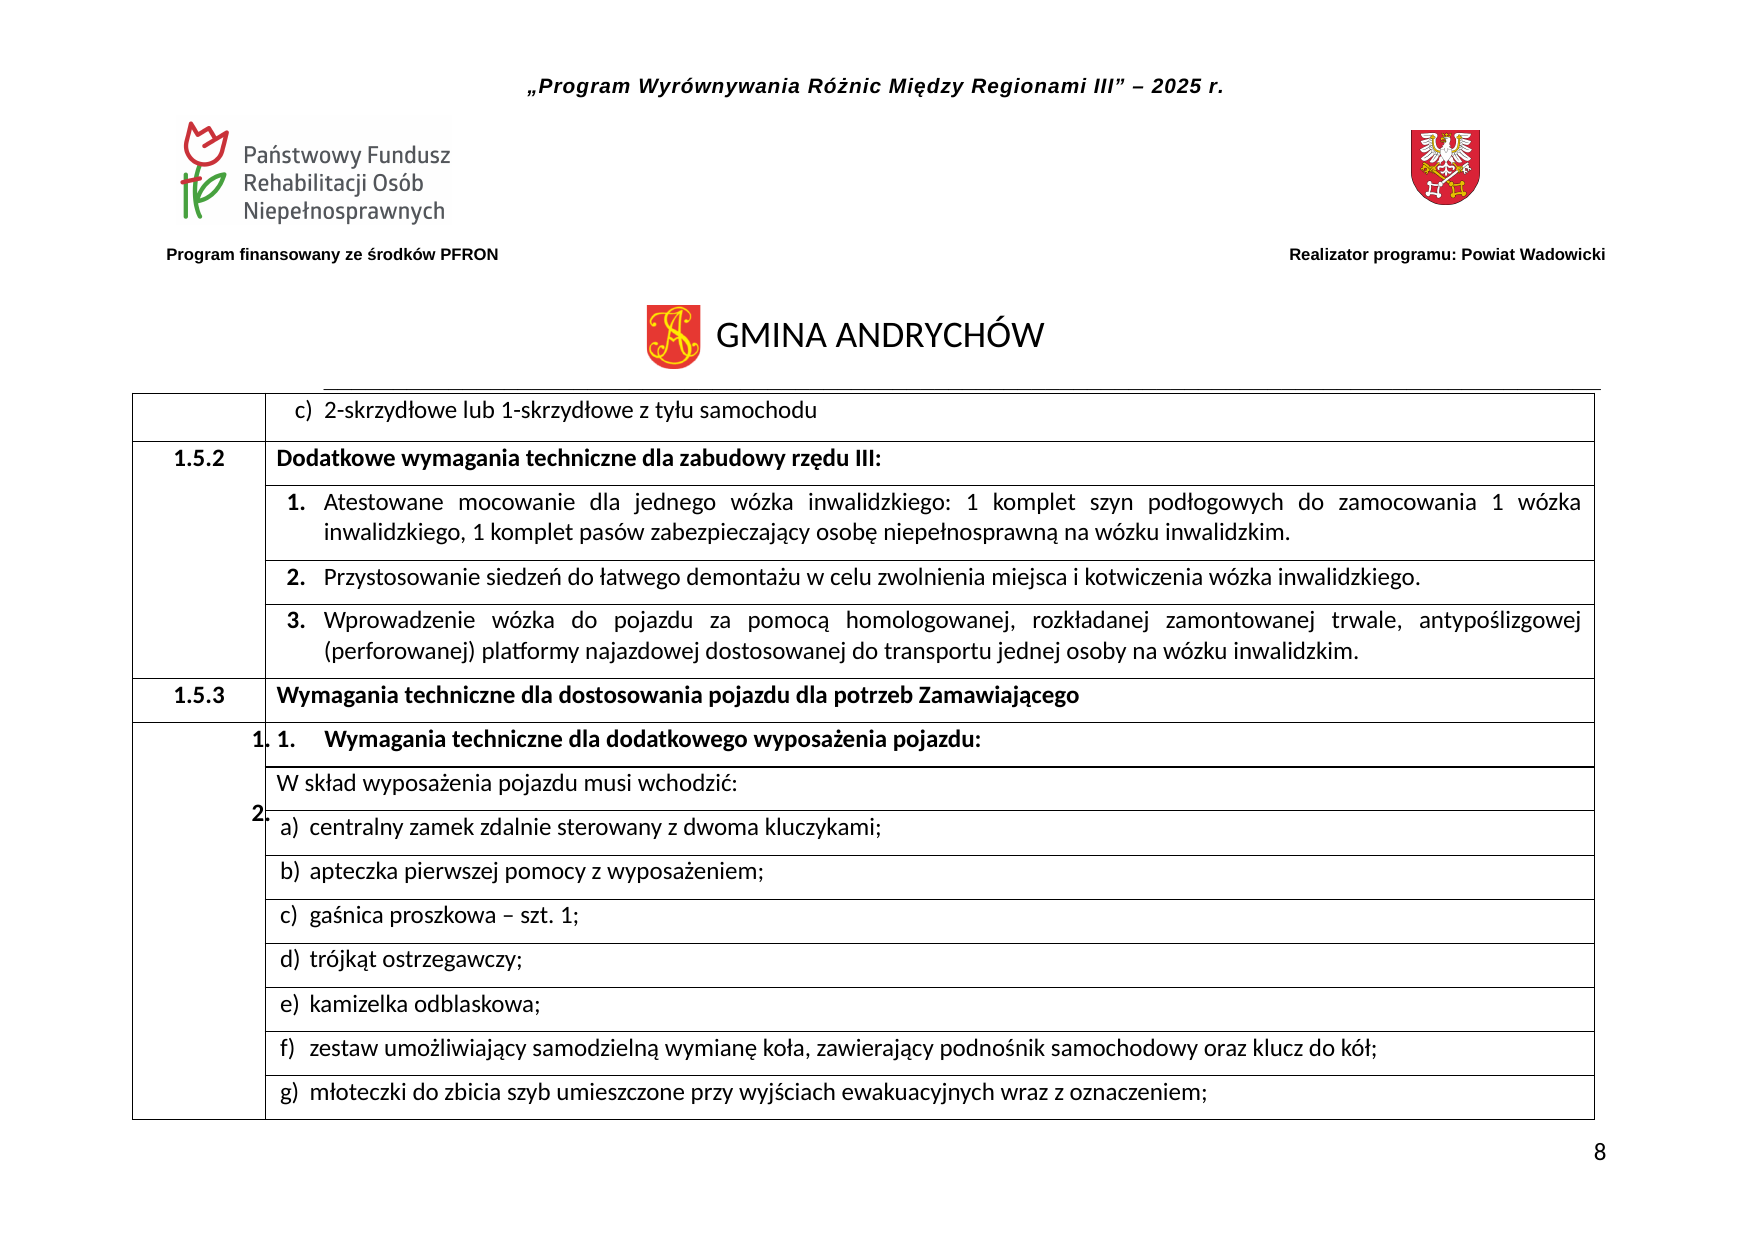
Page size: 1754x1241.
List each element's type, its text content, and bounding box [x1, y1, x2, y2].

table_cell 5.6 [133, 723, 265, 1119]
table_cell trójkąt ostrzegawczy; [266, 944, 1594, 987]
table_cell Wymagania techniczne dla dostosowania pojazdu dla potrzeb Zamawiającego [266, 679, 1594, 722]
table_cell Atestowane mocowanie dla jednego wózka inwalidzkiego: 1 komplet szyn podłogowych do zamocowania 1 wózka inwalidzkiego, 1 komplet pasów zabezpieczający osobę niepełnosprawną na wózku inwalidzkim. [266, 486, 1594, 559]
table_cell 1. Wymagania techniczne dla dodatkowego wyposażenia pojazdu: [266, 723, 1594, 766]
table_cell [1595, 1031, 1606, 1075]
table_cell [1606, 485, 1613, 559]
table_cell [1606, 604, 1613, 678]
table_cell [1606, 441, 1613, 485]
table_cell [1606, 393, 1613, 441]
table_cell [1595, 943, 1606, 987]
table_cell [1606, 722, 1613, 766]
table_cell [1595, 1075, 1606, 1119]
table_cell [1606, 943, 1613, 987]
table_cell [1595, 678, 1606, 722]
table_cell [1606, 766, 1613, 810]
table_cell [1606, 1031, 1613, 1075]
table_cell [1606, 987, 1613, 1031]
table_cell młoteczki do zbicia szyb umieszczone przy wyjściach ewakuacyjnych wraz z oznaczeniem; [266, 1076, 1594, 1119]
table_cell gaśnica proszkowa – szt. 1; [266, 900, 1594, 943]
table_cell Przystosowanie siedzeń do łatwego demontażu w celu zwolnienia miejsca i kotwiczenia wózka inwalidzkiego. [266, 561, 1594, 604]
table_cell [1595, 485, 1606, 559]
table_cell kamizelka odblaskowa; [266, 988, 1594, 1031]
table_cell [1595, 604, 1606, 678]
table_cell [1595, 899, 1606, 943]
table_cell [1595, 810, 1606, 854]
table_cell apteczka pierwszej pomocy z wyposażeniem; [266, 856, 1594, 898]
table_cell [1595, 855, 1606, 898]
table_cell centralny zamek zdalnie sterowany z dwoma kluczykami; [266, 811, 1594, 854]
table_cell [1606, 899, 1613, 943]
table_cell [1595, 393, 1606, 441]
table_cell [1595, 722, 1606, 766]
table_cell [1606, 560, 1613, 604]
table_cell 1.5.3 [133, 679, 265, 722]
table_cell [133, 394, 265, 441]
table_cell [1595, 441, 1606, 485]
table_cell 2-skrzydłowe lub 1-skrzydłowe z tyłu samochodu [266, 394, 1594, 441]
table_cell [1595, 766, 1606, 810]
table_cell [1606, 810, 1613, 854]
table_cell Wprowadzenie wózka do pojazdu za pomocą homologowanej, rozkładanej zamontowanej trwale, antypoślizgowej (perforowanej) platformy najazdowej dostosowanej do transportu jednej osoby na wózku inwalidzkim. [266, 605, 1594, 678]
table_cell [1606, 855, 1613, 898]
table_cell 1.5.2 [133, 442, 265, 678]
table_cell [1595, 987, 1606, 1031]
table_cell [1606, 678, 1613, 722]
table_cell [1606, 1075, 1613, 1119]
table_cell [1595, 560, 1606, 604]
table_cell Dodatkowe wymagania techniczne dla zabudowy rzędu III: [266, 442, 1594, 485]
table_cell W skład wyposażenia pojazdu musi wchodzić: [266, 768, 1594, 810]
table_cell zestaw umożliwiający samodzielną wymianę koła, zawierający podnośnik samochodowy oraz klucz do kół; [266, 1032, 1594, 1075]
